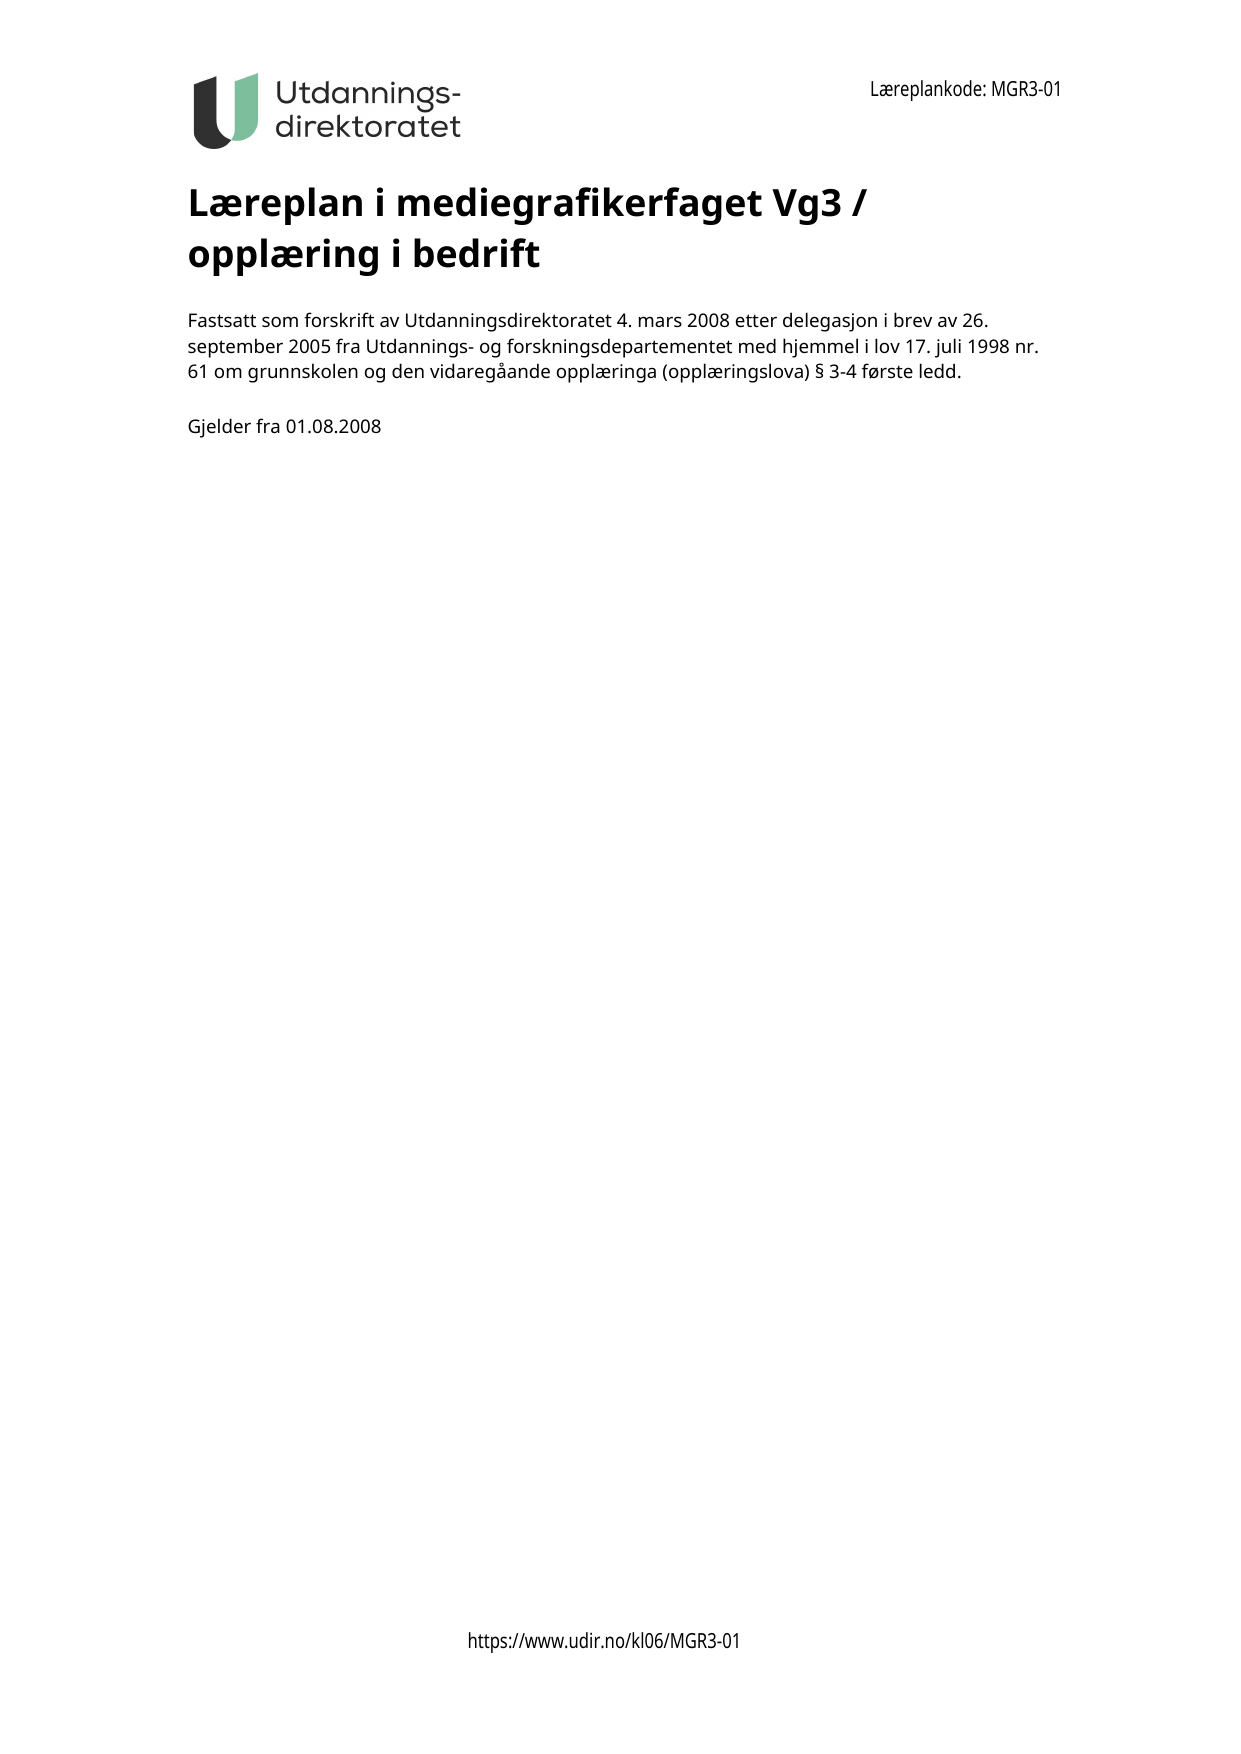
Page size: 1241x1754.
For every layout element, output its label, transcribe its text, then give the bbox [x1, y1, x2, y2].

text Fastsatt som forskrift av Utdanningsdirektoratet 4. mars 2008 etter delegasjon i brev av 26. september 2005 fra Utdannings- og forskningsdepartementet med hjemmel i lov 17. juli 1998 nr. 61 om grunnskolen og den vidaregåande opplæringa (opplæringslova) § 3-4 første ledd. [962, 308, 1053, 384]
subtitle Læreplan i mediegrafikerfaget Vg3 / opplæring i bedrift [187, 176, 1053, 278]
picture [193, 73, 461, 149]
text Gjelder fra 01.08.2008 [386, 413, 1053, 439]
